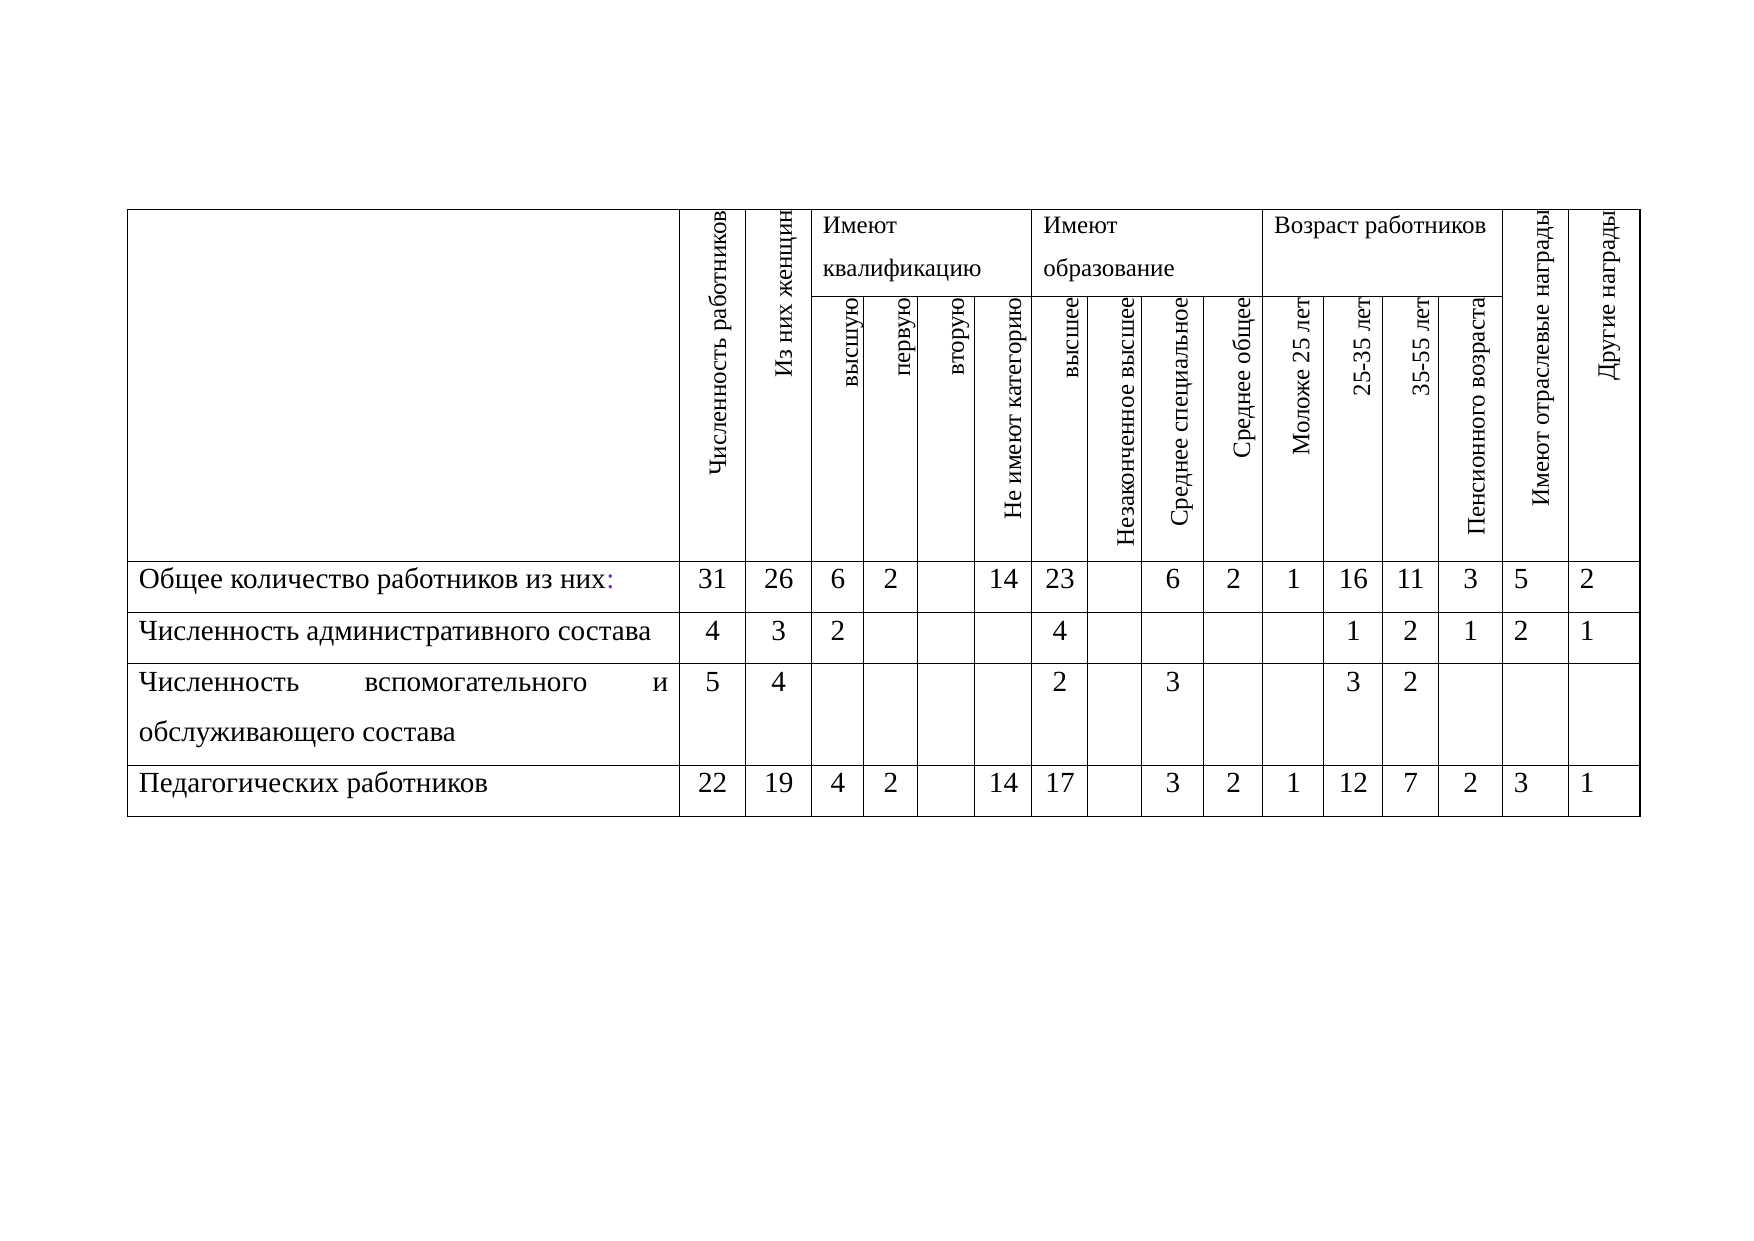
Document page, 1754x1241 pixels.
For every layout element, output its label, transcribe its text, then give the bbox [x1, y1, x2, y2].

table_cell высшую [812, 297, 863, 561]
table_cell 14 [975, 766, 1031, 816]
table_cell Общее количество работников из них: [128, 562, 679, 612]
table_cell [918, 664, 974, 764]
table_cell 3 [1324, 664, 1382, 764]
table_cell 25-35 лет [1324, 297, 1382, 561]
table_cell 4 [746, 664, 811, 764]
table_cell 2 [1439, 766, 1502, 816]
table_cell высшее [1032, 297, 1087, 561]
table_header Имеют образование [1032, 210, 1262, 296]
table_cell 1 [1569, 613, 1639, 663]
table_header Другие награды [1569, 210, 1639, 561]
table_cell 1 [1263, 562, 1323, 612]
table_cell 6 [1142, 562, 1203, 612]
table_cell [1263, 664, 1323, 764]
table_cell 2 [1204, 766, 1262, 816]
table_cell вторую [918, 297, 974, 561]
table_cell [1088, 664, 1141, 764]
table_cell 16 [1324, 562, 1382, 612]
table_cell 3 [1142, 766, 1203, 816]
table_cell Пенсионного возраста [1439, 297, 1502, 561]
table_cell 19 [746, 766, 811, 816]
table_cell [1204, 664, 1262, 764]
table_cell 2 [1032, 664, 1087, 764]
table_cell 5 [1503, 562, 1568, 612]
table_cell [918, 613, 974, 663]
table_cell [975, 664, 1031, 764]
table_cell 6 [812, 562, 863, 612]
table_cell 3 [1503, 766, 1568, 816]
table_cell 4 [812, 766, 863, 816]
table_cell 1 [1439, 613, 1502, 663]
table_cell 14 [975, 562, 1031, 612]
table_cell [1088, 613, 1141, 663]
table_cell 3 [1142, 664, 1203, 764]
table_cell [1088, 766, 1141, 816]
table_cell 1 [1263, 766, 1323, 816]
table_cell 11 [1383, 562, 1438, 612]
table_cell 17 [1032, 766, 1087, 816]
table_cell Среднее специальное [1142, 297, 1203, 561]
table_cell Незаконченное высшее [1088, 297, 1141, 561]
table_cell 2 [1569, 562, 1639, 612]
table_cell [1142, 613, 1203, 663]
table_header Возраст работников [1263, 210, 1502, 296]
table_header [128, 210, 679, 561]
table_header Имеют отраслевые награды [1503, 210, 1568, 561]
table_header Имеют квалификацию [812, 210, 1031, 296]
table_cell [1503, 664, 1568, 764]
table_cell 2 [1204, 562, 1262, 612]
table_cell 23 [1032, 562, 1087, 612]
table_cell 2 [1503, 613, 1568, 663]
table_cell [1439, 664, 1502, 764]
table_cell Педагогических работников [128, 766, 679, 816]
table_cell 22 [680, 766, 745, 816]
table_cell [918, 562, 974, 612]
table_cell 7 [1383, 766, 1438, 816]
table_cell [1204, 613, 1262, 663]
table_cell 1 [1324, 613, 1382, 663]
table_cell 3 [1439, 562, 1502, 612]
table_cell [1569, 664, 1639, 764]
table_cell 35-55 лет [1383, 297, 1438, 561]
table_cell 2 [864, 766, 917, 816]
table_header Численность работников [680, 210, 745, 561]
table_cell 31 [680, 562, 745, 612]
table_cell 12 [1324, 766, 1382, 816]
table_cell 4 [680, 613, 745, 663]
table_cell 1 [1569, 766, 1639, 816]
table_cell [918, 766, 974, 816]
table_cell [975, 613, 1031, 663]
table_cell 3 [746, 613, 811, 663]
table_header Из них женщин [746, 210, 811, 561]
table_cell [864, 664, 917, 764]
table_cell [1263, 613, 1323, 663]
table_cell [864, 613, 917, 663]
table_cell Численность вспомогательного и обслуживающего состава [128, 664, 679, 764]
table_cell первую [864, 297, 917, 561]
table_cell [812, 664, 863, 764]
table_cell 2 [1383, 664, 1438, 764]
table_cell 2 [812, 613, 863, 663]
table_cell Среднее общее [1204, 297, 1262, 561]
table_cell 26 [746, 562, 811, 612]
table_cell Не имеют категорию [975, 297, 1031, 561]
table_cell [1088, 562, 1141, 612]
table_cell 2 [864, 562, 917, 612]
table_cell 4 [1032, 613, 1087, 663]
table_cell 2 [1383, 613, 1438, 663]
table_cell 5 [680, 664, 745, 764]
table_cell Численность административного состава [128, 613, 679, 663]
table_cell Моложе 25 лет [1263, 297, 1323, 561]
